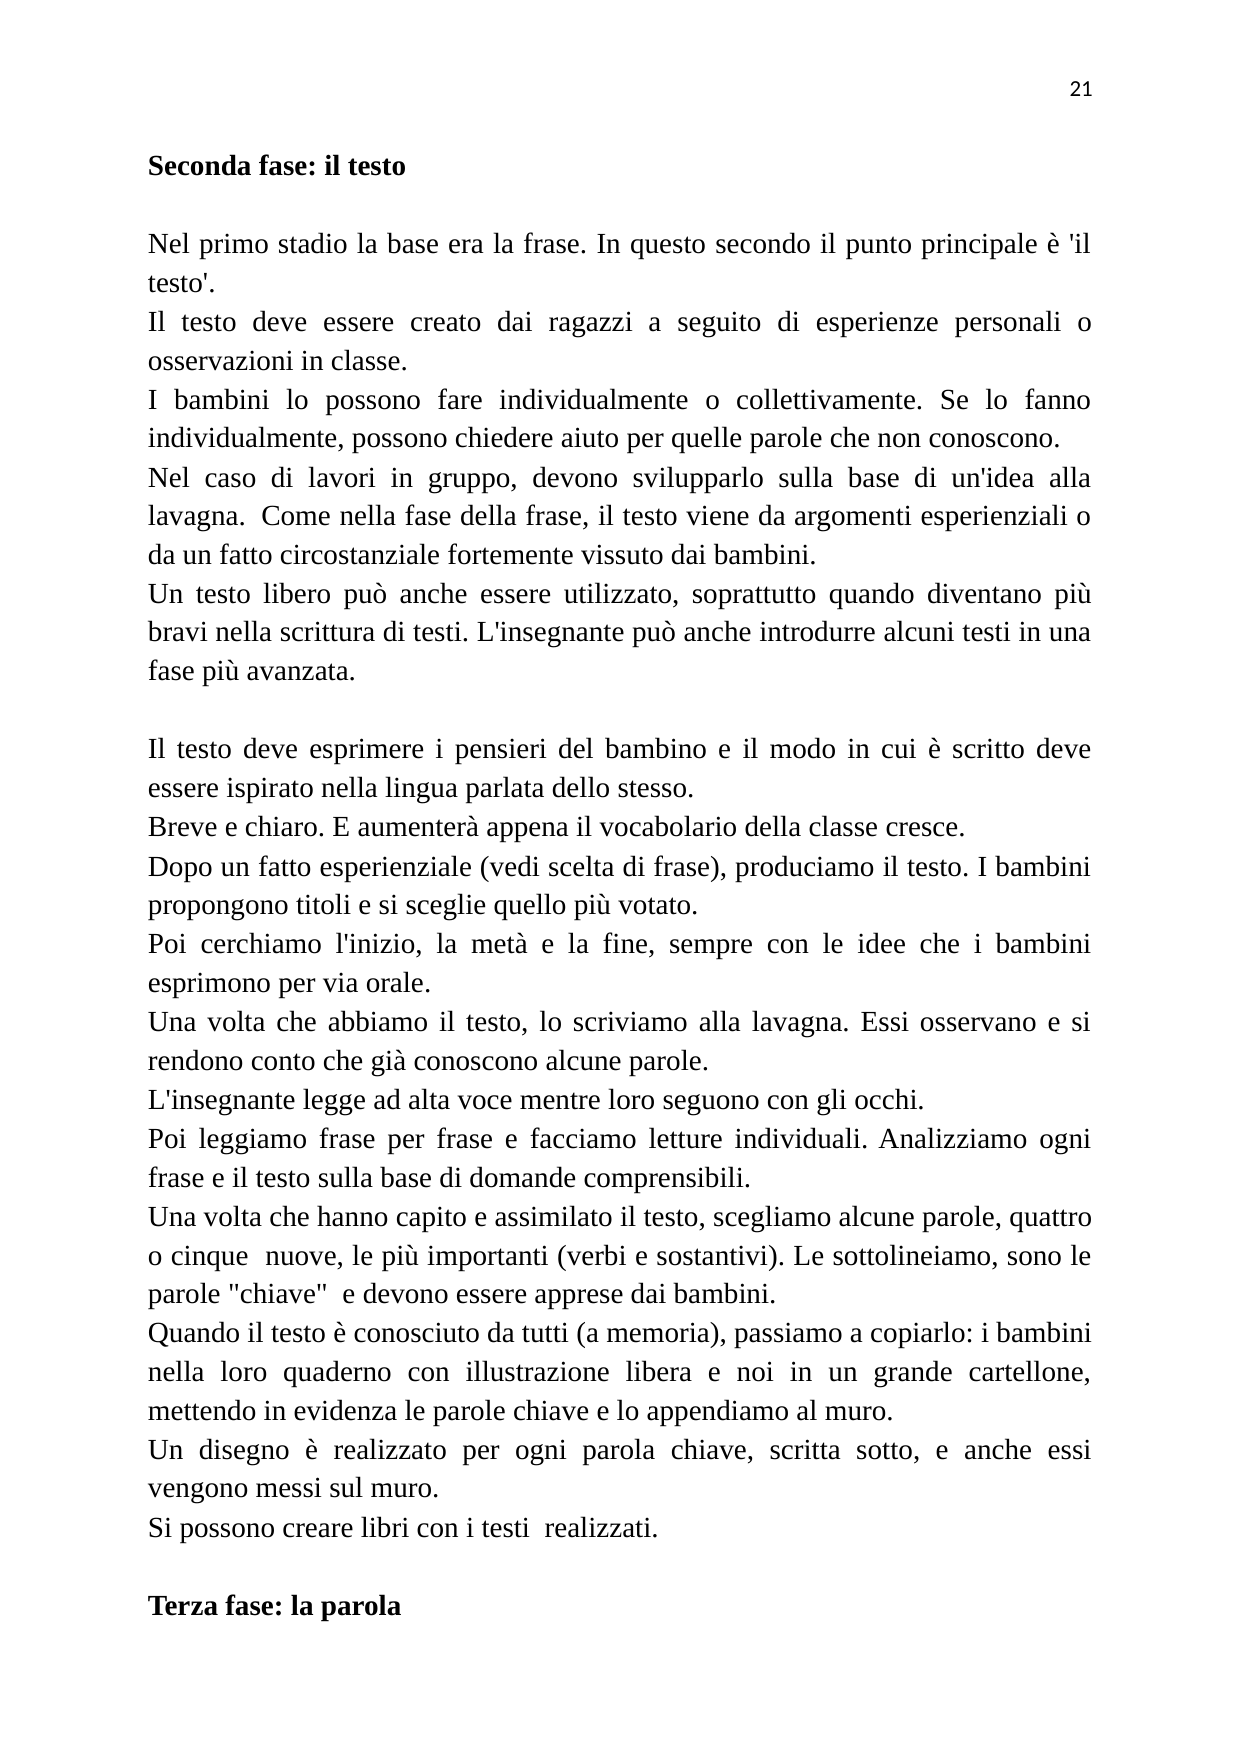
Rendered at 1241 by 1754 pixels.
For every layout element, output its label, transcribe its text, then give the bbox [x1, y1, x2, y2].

text Quando il testo è conosciuto da tutti (a memoria), passiamo a copiarlo: i bambini nella loro quaderno con illustrazione libera e noi in un grande cartellone, mettendo in evidenza le parole chiave e lo appendiamo al muro. [148, 1316, 1092, 1426]
text Seconda fase: il testo [148, 148, 1092, 181]
text I bambini lo possono fare individualmente o collettivamente. Se lo fanno individualmente, possono chiedere aiuto per quelle parole che non conoscono. [148, 382, 1092, 454]
text Un disegno è realizzato per ogni parola chiave, scritta sotto, e anche essi vengono messi sul muro. [148, 1432, 1092, 1504]
text Il testo deve esprimere i pensieri del bambino e il modo in cui è scritto deve essere ispirato nella lingua parlata dello stesso. [148, 732, 1092, 804]
text Una volta che abbiamo il testo, lo scriviamo alla lavagna. Essi osservano e si rendono conto che già conoscono alcune parole. [148, 1004, 1092, 1076]
text Una volta che hanno capito e assimilato il testo, scegliamo alcune parole, quattro o cinque nuove, le più importanti (verbi e sostantivi). Le sottolineiamo, sono le parole "chiave" e devono essere apprese dai bambini. [148, 1199, 1092, 1310]
text Nel caso di lavori in gruppo, devono svilupparlo sulla base di un'idea alla lavagna. Come nella fase della frase, il testo viene da argomenti esperienziali o da un fatto circostanziale fortemente vissuto dai bambini. [148, 460, 1092, 570]
text Terza fase: la parola [148, 1588, 1092, 1622]
text Nel primo stadio la base era la frase. In questo secondo il punto principale è 'il testo'. [148, 226, 1092, 298]
text L'insegnante legge ad alta voce mentre loro seguono con gli occhi. [148, 1082, 1092, 1116]
text Breve e chiaro. E aumenterà appena il vocabolario della classe cresce. [148, 809, 1092, 843]
text Poi leggiamo frase per frase e facciamo letture individuali. Analizziamo ogni frase e il testo sulla base di domande comprensibili. [148, 1121, 1092, 1193]
text Poi cerchiamo l'inizio, la metà e la fine, sempre con le idee che i bambini esprimono per via orale. [148, 927, 1092, 999]
text Un testo libero può anche essere utilizzato, soprattutto quando diventano più bravi nella scrittura di testi. L'insegnante può anche introdurre alcuni testi in una fase più avanzata. [148, 576, 1092, 687]
text Il testo deve essere creato dai ragazzi a seguito di esperienze personali o osservazioni in classe. [148, 304, 1092, 376]
text Dopo un fatto esperienziale (vedi scelta di frase), produciamo il testo. I bambini propongono titoli e si sceglie quello più votato. [148, 849, 1092, 921]
text Si possono creare libri con i testi realizzati. [148, 1510, 1092, 1543]
